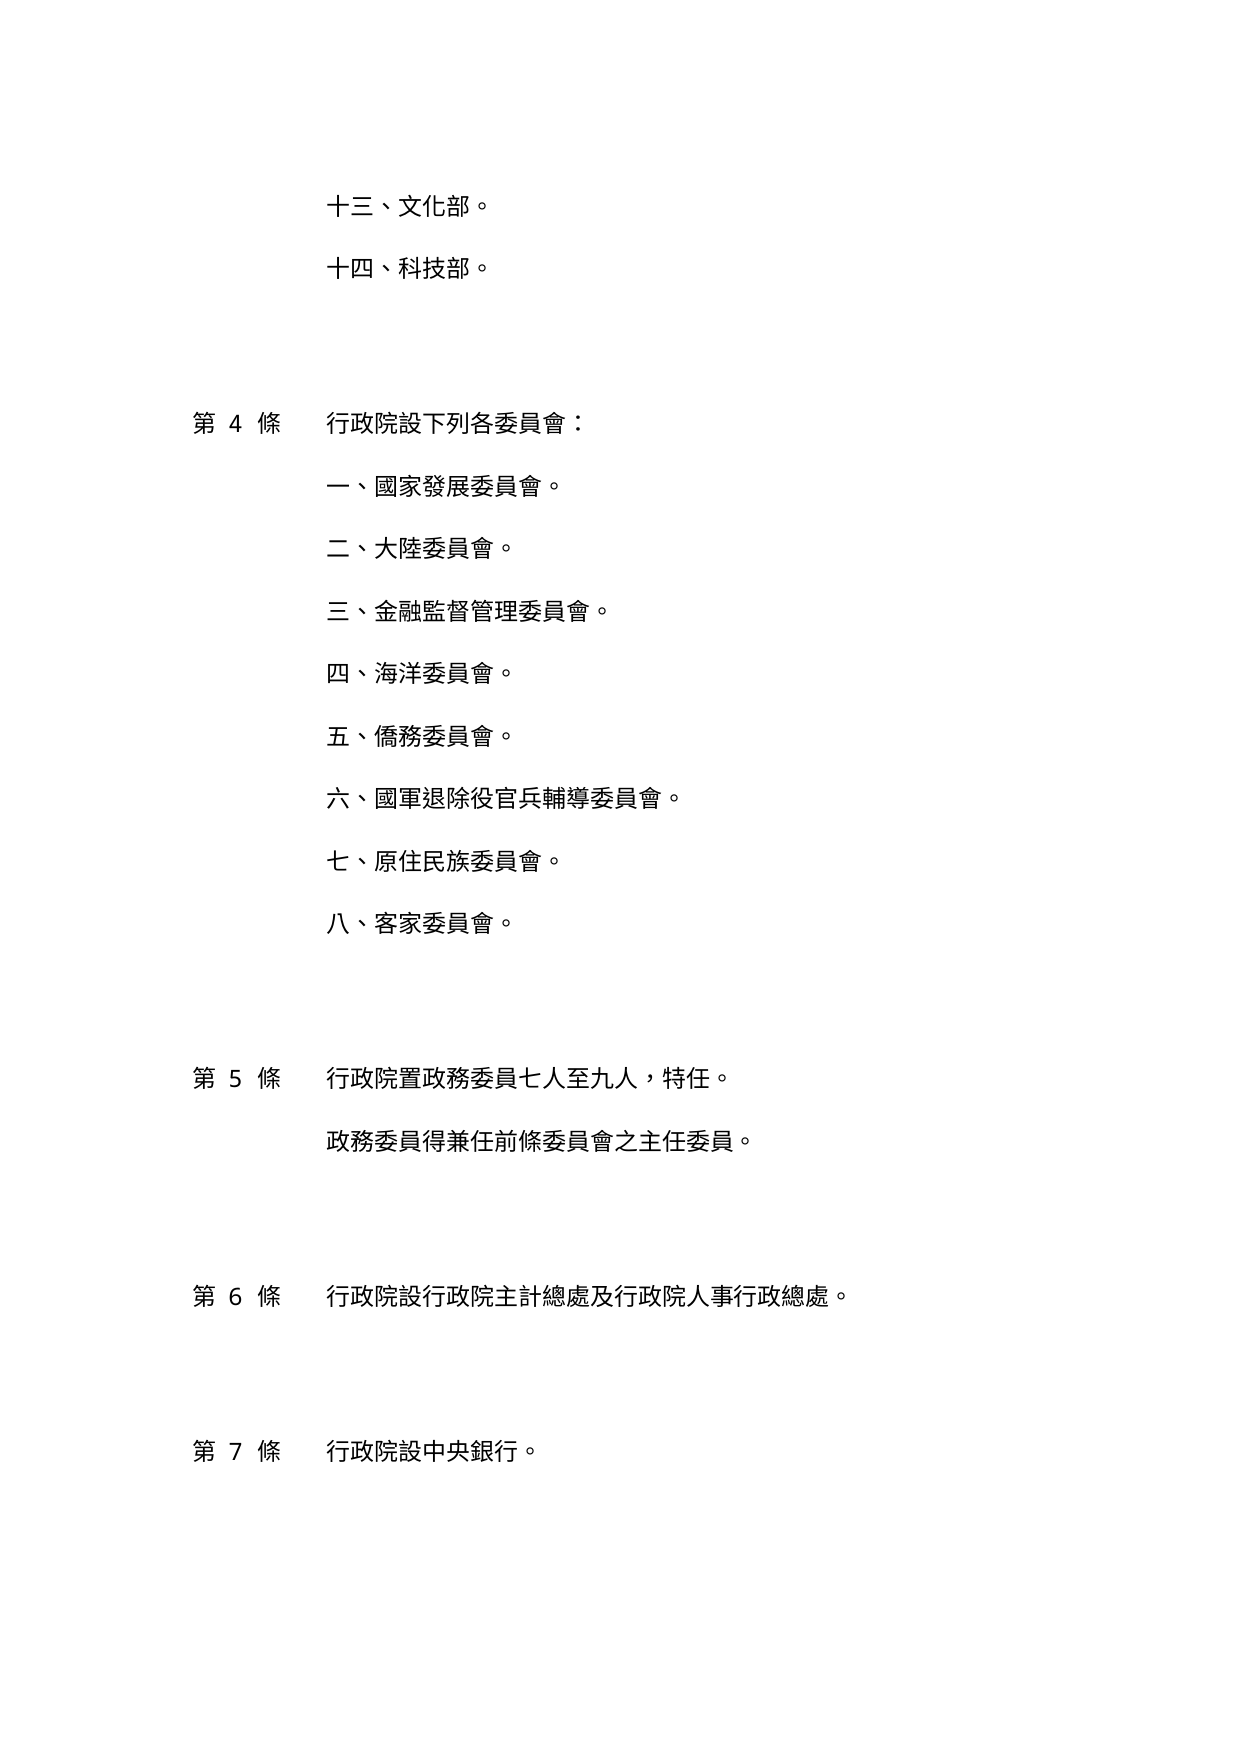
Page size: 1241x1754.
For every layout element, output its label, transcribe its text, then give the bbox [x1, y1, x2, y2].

table_cell 第 7 條 [188, 1404, 299, 1559]
table_cell 十三、文化部。 十四、科技部。 [322, 158, 1172, 376]
table_cell 行政院置政務委員七人至九人，特任。 政務委員得兼任前條委員會之主任委員。 [322, 1031, 1172, 1249]
table_cell [299, 376, 322, 1031]
table_cell 行政院設行政院主計總處及行政院人事行政總處。 [322, 1249, 1172, 1404]
table_cell [299, 158, 322, 376]
table_cell 行政院設中央銀行。 [322, 1404, 1172, 1559]
table_cell [299, 1404, 322, 1559]
table_cell [299, 1249, 322, 1404]
table_cell [188, 158, 299, 376]
table_cell 第 5 條 [188, 1031, 299, 1249]
table_cell 第 4 條 [188, 376, 299, 1031]
table_cell [299, 1031, 322, 1249]
table_cell 行政院設下列各委員會： 一、國家發展委員會。 二、大陸委員會。 三、金融監督管理委員會。 四、海洋委員會。 五、僑務委員會。 六、國軍退除役官兵輔導委員會。 七、原住民族委員會。 八、客家委員會。 [322, 376, 1172, 1031]
table_cell 第 6 條 [188, 1249, 299, 1404]
